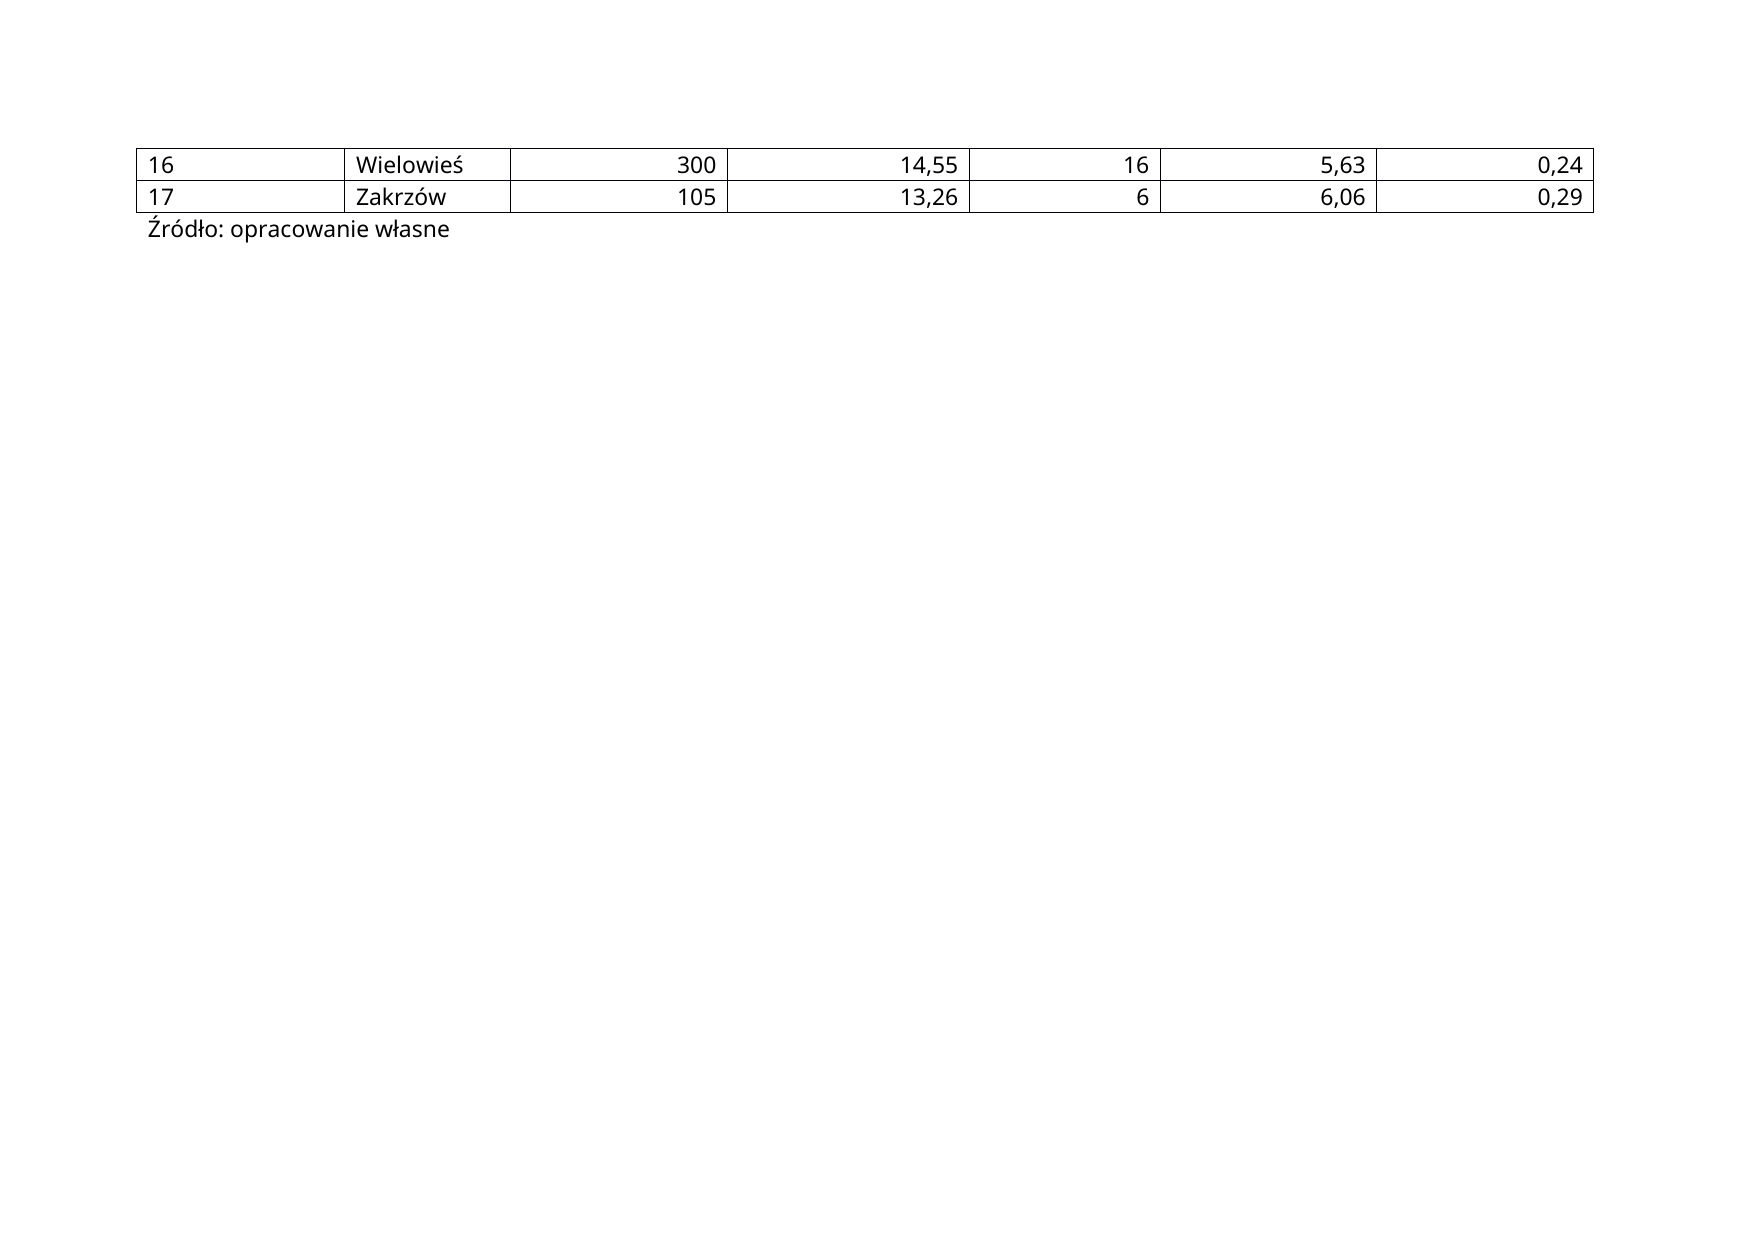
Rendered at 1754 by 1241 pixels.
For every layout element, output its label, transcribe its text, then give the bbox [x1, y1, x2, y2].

table_cell 0,24 [1377, 149, 1593, 180]
table_cell 0,29 [1377, 181, 1593, 212]
table_cell 300 [511, 149, 727, 180]
table_cell 6,06 [1161, 181, 1376, 212]
table_cell 16 [970, 149, 1160, 180]
table_cell 16 [137, 149, 344, 180]
table_cell 14,55 [728, 149, 969, 180]
table_cell Zakrzów [345, 181, 510, 212]
table_cell 6 [970, 181, 1160, 212]
table_cell 105 [511, 181, 727, 212]
table_cell 17 [137, 181, 344, 212]
table_cell 5,63 [1161, 149, 1376, 180]
table_cell Wielowieś [345, 149, 510, 180]
text Źródło: opracowanie własne [148, 213, 1606, 244]
table_cell 13,26 [728, 181, 969, 212]
